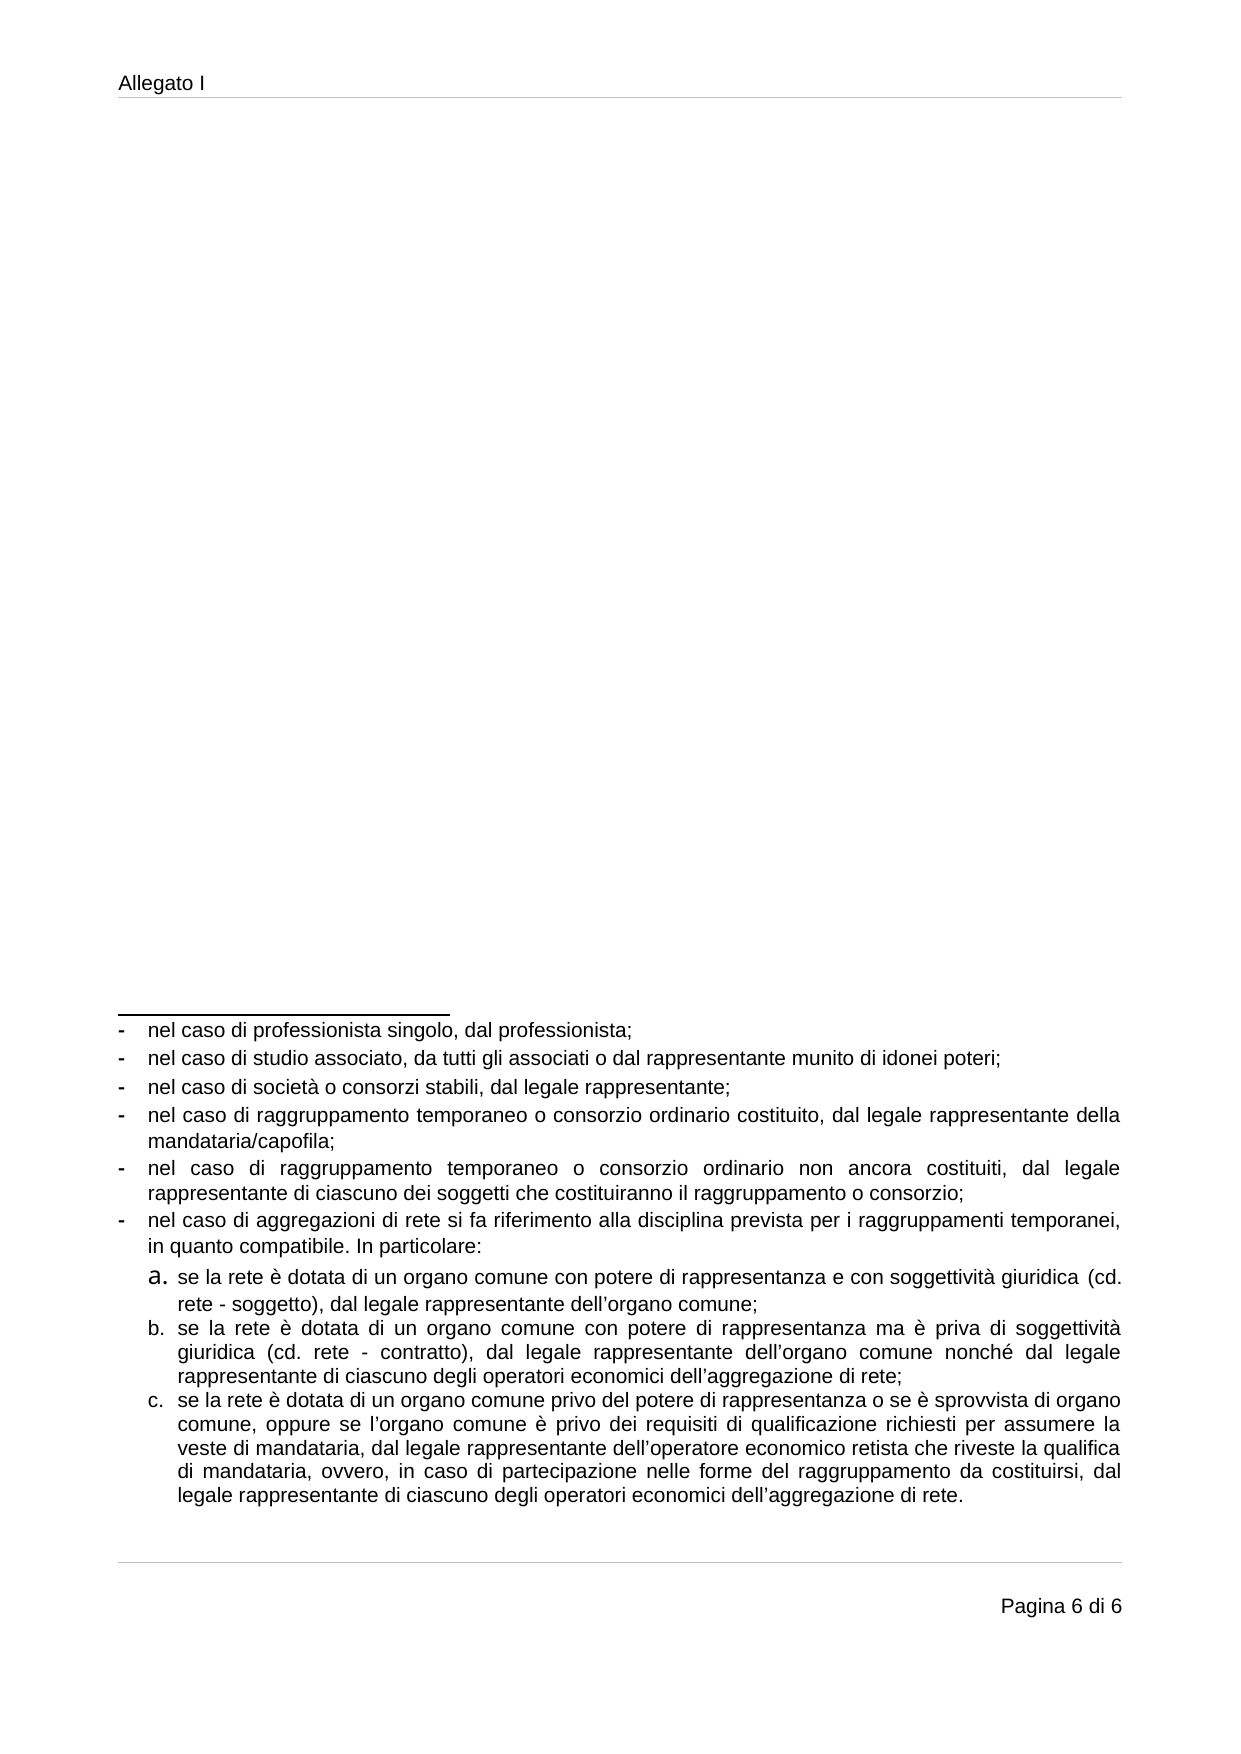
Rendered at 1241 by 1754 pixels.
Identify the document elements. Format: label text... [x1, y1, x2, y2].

list se la rete è dotata di un organo comune privo del potere di rappresentanza o se è sprovvista di organo comune, oppure se l’organo comune è privo dei requisiti di qualificazione richiesti per assumere la veste di mandataria, dal legale rappresentante dell’operatore economico retista che riveste la qualifica di mandataria, ovvero, in caso di partecipazione nelle forme del raggruppamento da costituirsi, dal legale rappresentante di ciascuno degli operatori economici dell’aggregazione di rete. [148, 1387, 1122, 1507]
list nel caso di professionista singolo, dal professionista; [118, 1015, 1122, 1043]
list nel caso di raggruppamento temporaneo o consorzio ordinario non ancora costituiti, dal legale rappresentante di ciascuno dei soggetti che costituiranno il raggruppamento o consorzio; [118, 1153, 1122, 1205]
list nel caso di raggruppamento temporaneo o consorzio ordinario costituito, dal legale rappresentante della mandataria/capofila; [118, 1100, 1122, 1153]
list se la rete è dotata di un organo comune con potere di rappresentanza ma è priva di soggettività giuridica (cd. rete - contratto), dal legale rappresentante dell’organo comune nonché dal legale rappresentante di ciascuno degli operatori economici dell’aggregazione di rete; [148, 1316, 1122, 1387]
list nel caso di società o consorzi stabili, dal legale rappresentante; [118, 1072, 1122, 1100]
list nel caso di studio associato, da tutti gli associati o dal rappresentante munito di idonei poteri; [118, 1043, 1122, 1072]
list se la rete è dotata di un organo comune con potere di rappresentanza e con soggettività giuridica (cd. rete - soggetto), dal legale rappresentante dell’organo comune; [148, 1257, 1122, 1316]
list nel caso di aggregazioni di rete si fa riferimento alla disciplina prevista per i raggruppamenti temporanei, in quanto compatibile. In particolare: [118, 1205, 1122, 1257]
